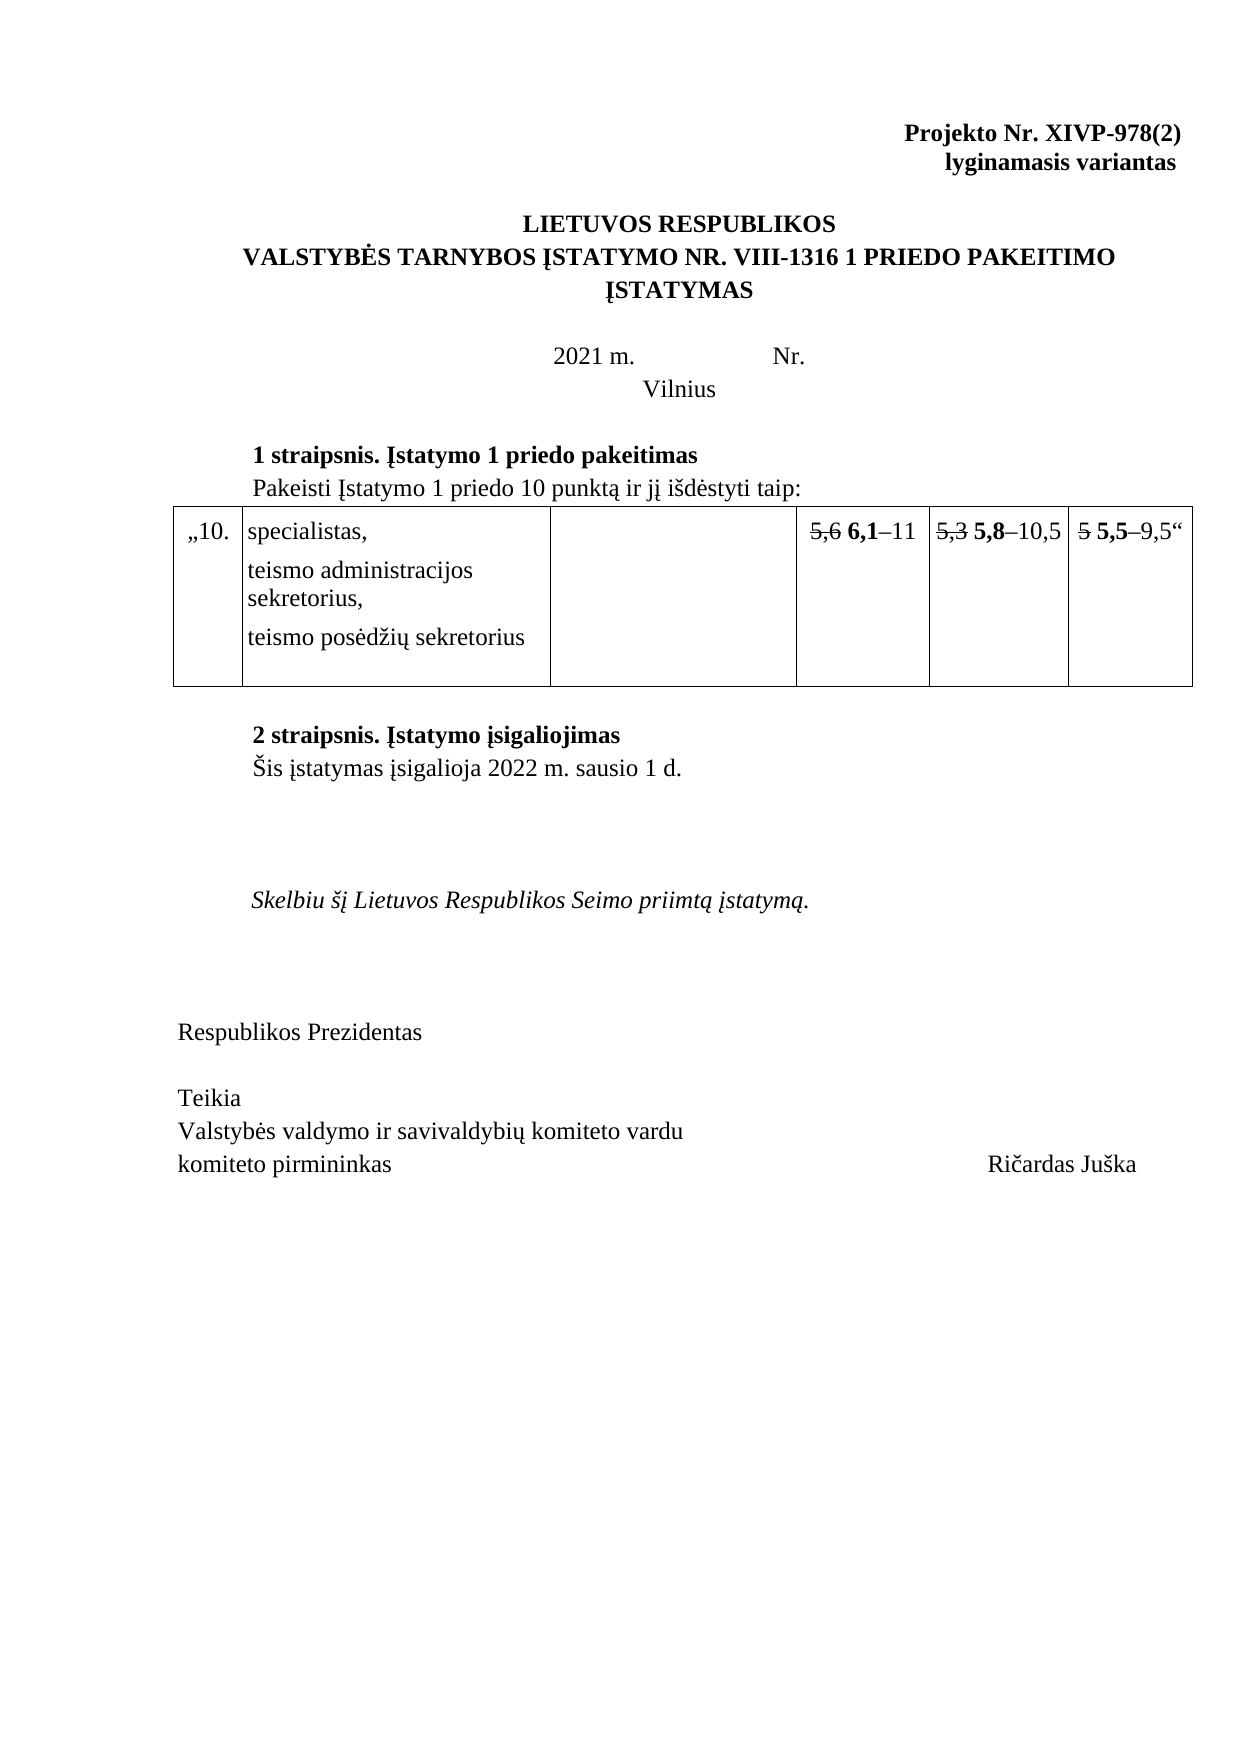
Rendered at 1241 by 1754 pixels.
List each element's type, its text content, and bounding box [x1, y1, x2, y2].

text 1 straipsnis. Įstatymo 1 priedo pakeitimas [177, 440, 1181, 468]
text Respublikos Prezidentas [177, 1017, 1181, 1046]
text ĮSTATYMAS [177, 275, 1181, 303]
table_header [551, 507, 796, 686]
text komiteto pirmininkas Ričardas Juška [177, 1149, 1181, 1178]
text Vilnius [177, 374, 1181, 402]
table_header 5,3 5,8–10,5 [930, 507, 1068, 686]
text Projekto Nr. XIVP-978(2) [177, 118, 1181, 147]
text Teikia [177, 1083, 1181, 1112]
text lyginamasis variantas [177, 147, 1181, 176]
text Valstybės valdymo ir savivaldybių komiteto vardu [177, 1116, 1181, 1145]
table_header 5 5,5–9,5“ [1069, 507, 1192, 686]
text 2 straipsnis. Įstatymo įsigaliojimas [177, 720, 1181, 748]
table_header specialistas, teismo administracijos sekretorius, teismo posėdžių sekretorius [243, 507, 550, 686]
text Pakeisti Įstatymo 1 priedo 10 punktą ir jį išdėstyti taip: [177, 473, 1181, 502]
table_header „10. [174, 507, 242, 686]
table_header 5,6 6,1–11 [797, 507, 929, 686]
text LIETUVOS RESPUBLIKOS [177, 209, 1181, 237]
text Šis įstatymas įsigalioja 2022 m. sausio 1 d. [177, 753, 1181, 781]
text Valstybės tarnybos įstatymo Nr. VIII-1316 1 priedo pakeitimo [177, 242, 1181, 270]
text 2021 m. Nr. [177, 341, 1181, 369]
text Skelbiu šį Lietuvos Respublikos Seimo priimtą įstatymą. [177, 885, 1181, 913]
